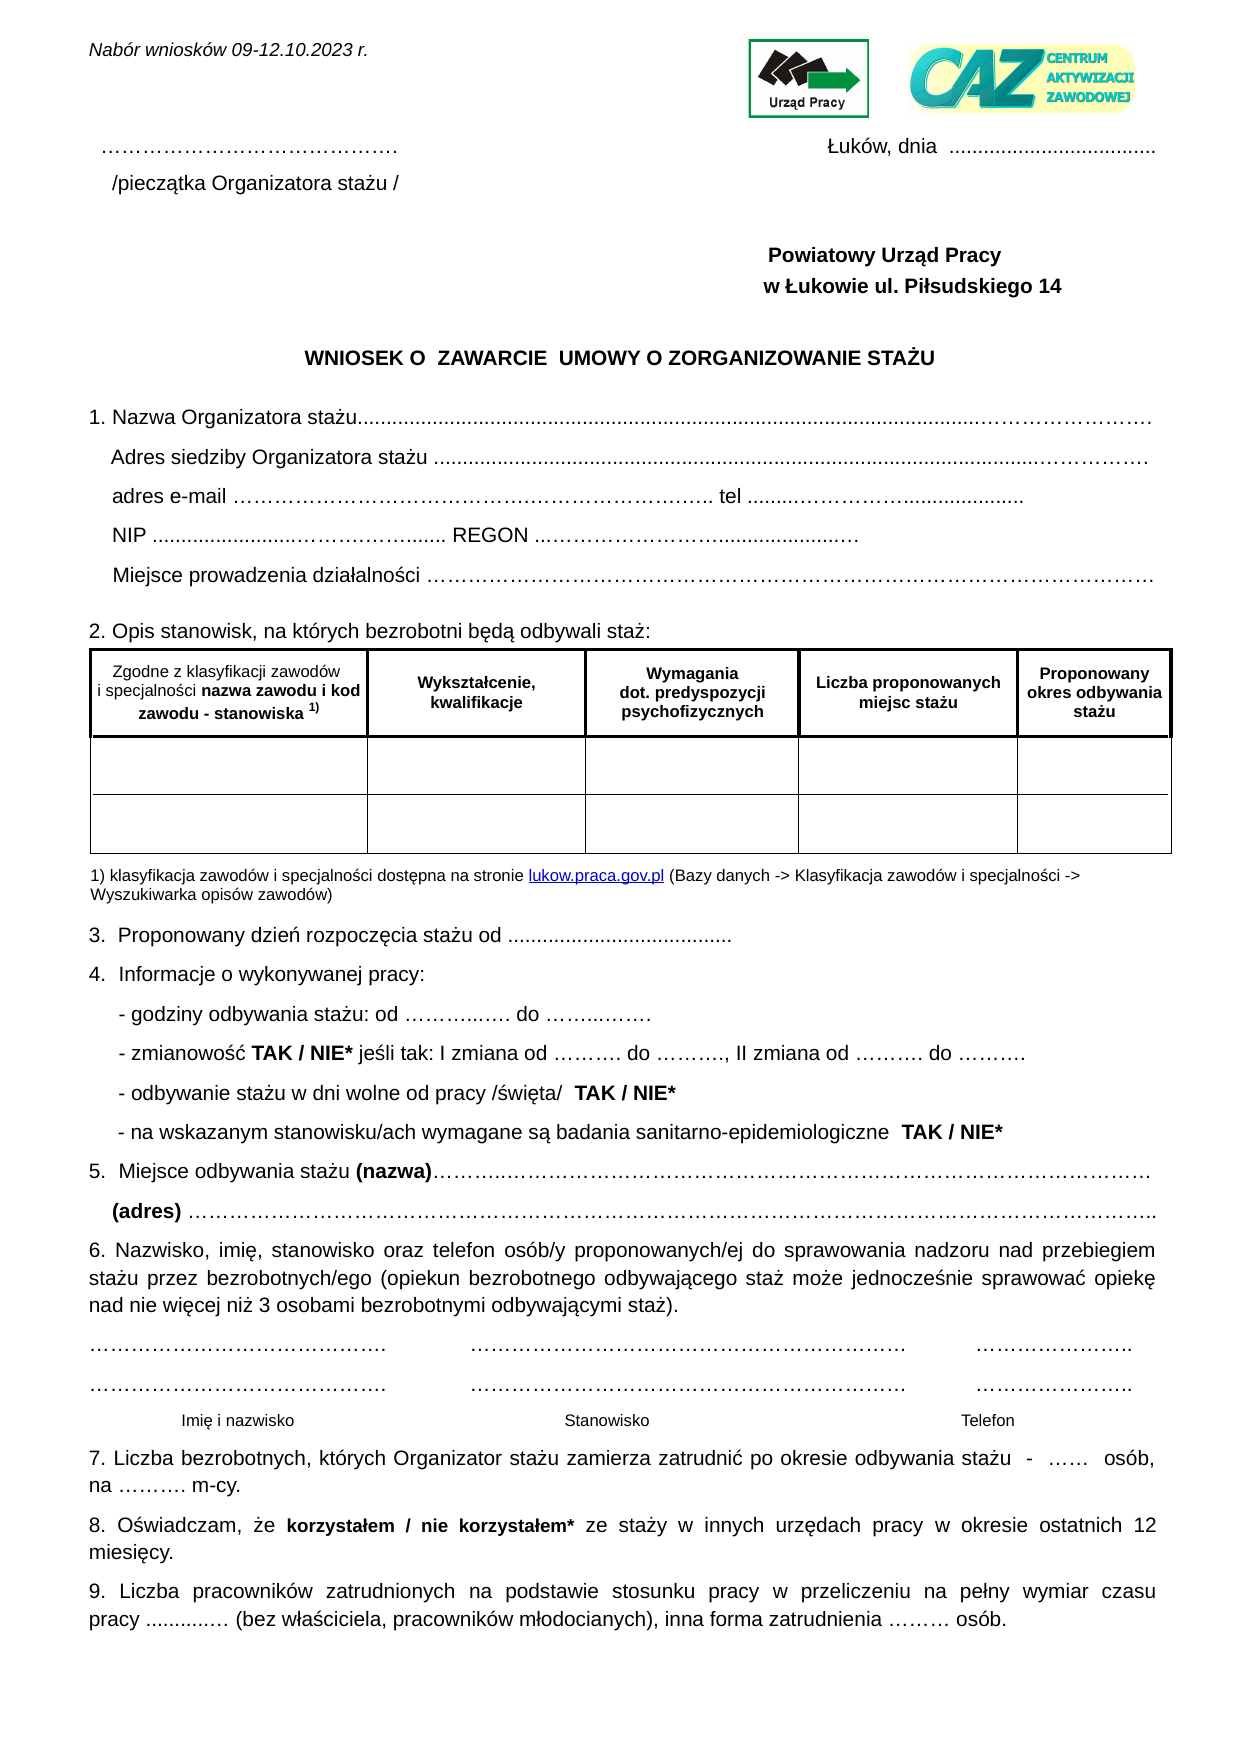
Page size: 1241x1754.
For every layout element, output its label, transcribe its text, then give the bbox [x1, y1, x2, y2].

text - zmianowość TAK / NIE* jeśli tak: I zmiana od ………. do ………., II zmiana od ………. do ………. [89, 1041, 1157, 1065]
text ……………………………………. Łuków, dnia .................................... [89, 134, 1163, 158]
text Adres siedziby Organizatora stażu .........................................................................................................……………. [89, 444, 1157, 468]
text - godziny odbywania stażu: od ………...…. do ……...……. [89, 1002, 1157, 1026]
text 6. Nazwisko, imię, stanowisko oraz telefon osób/y proponowanych/ej do sprawowania nadzoru nad przebiegiem stażu przez bezrobotnych/ego (opiekun bezrobotnego odbywającego staż może jednocześnie sprawować opiekę nad nie więcej niż 3 osobami bezrobotnymi odbywającymi staż). [89, 1238, 1157, 1317]
table_header Wykształcenie, kwalifikacje [369, 651, 584, 734]
table_cell [368, 795, 585, 853]
table_header Wymagania dot. predyspozycji psychofizycznych [587, 651, 797, 734]
table_cell [1018, 735, 1171, 794]
text adres e-mail …………………………………….………………….….. tel .........……………..................... [89, 484, 1157, 508]
text Imię i nazwisko Stanowisko Telefon [89, 1411, 1157, 1430]
subtitle /pieczątka Organizatora stażu / [89, 170, 1151, 194]
table_cell [586, 738, 798, 794]
picture [907, 43, 1136, 115]
text - na wskazanym stanowisku/ach wymagane są badania sanitarno-epidemiologiczne TAK / NIE* [89, 1120, 1157, 1144]
subtitle Powiatowy Urząd Pracy [136, 243, 1151, 267]
table_cell [91, 736, 367, 794]
picture [748, 39, 869, 118]
table_cell [586, 795, 798, 853]
text 2. Opis stanowisk, na których bezrobotni będą odbywali staż: [89, 618, 1157, 642]
text (adres) ………………………………………………………………………………………………………………………….. [89, 1198, 1157, 1222]
text Miejsce prowadzenia działalności …………………………………………………………………………………………… [89, 563, 1157, 587]
table_cell [799, 795, 1017, 853]
text 3. Proponowany dzień rozpoczęcia stażu od ....................................... [89, 647, 1174, 947]
table_cell [368, 738, 585, 794]
text NIP .........................……….……....... REGON ...…………………….....................… [89, 523, 1157, 547]
text 9. Liczba pracowników zatrudnionych na podstawie stosunku pracy w przeliczeniu na pełny wymiar czasu pracy ...........… (bez właściciela, pracowników młodocianych), inna forma zatrudnienia ……… osób. [89, 1579, 1157, 1631]
table_header Liczba proponowanych miejsc stażu [801, 651, 1016, 734]
text WNIOSEK O ZAWARCIE UMOWY O ZORGANIZOWANIE STAŻU [89, 345, 1151, 369]
text 8. Oświadczam, że korzystałem / nie korzystałem* ze staży w innych urzędach pracy w okresie ostatnich 12 miesięcy. [89, 1512, 1157, 1564]
table_cell [1018, 794, 1171, 853]
text 7. Liczba bezrobotnych, których Organizator stażu zamierza zatrudnić po okresie odbywania stażu - …… osób, na ………. m-cy. [89, 1446, 1157, 1497]
text 1. Nazwa Organizatora stażu............................................................................................................……………………. [89, 405, 1157, 429]
table_header Zgodne z klasyfikacji zawodów i specjalności nazwa zawodu i kod zawodu - stanowiska 1) [92, 651, 366, 734]
text 4. Informacje o wykonywanej pracy: [89, 962, 1157, 986]
text 1) klasyfikacja zawodów i specjalności dostępna na stronie lukow.praca.gov.pl (Bazy danych -> Klasyfikacja zawodów i specjalności -> Wyszukiwarka opisów zawodów) [90, 866, 1174, 904]
text ……………………………………. ……………………………………………………… ………………….. [89, 1332, 1157, 1356]
table_cell [799, 738, 1017, 794]
table_header Proponowany okres odbywania stażu [1019, 651, 1169, 734]
text 5. Miejsce odbywania stażu (nazwa)………..………………………………………………………………………………… [89, 1159, 1157, 1183]
text - odbywanie stażu w dni wolne od pracy /święta/ TAK / NIE* [118, 1080, 1157, 1104]
text ……………………………………. ……………………………………………………… ………………….. [89, 1372, 1157, 1396]
table_cell [91, 794, 367, 853]
text w Łukowie ul. Piłsudskiego 14 [89, 273, 1151, 297]
